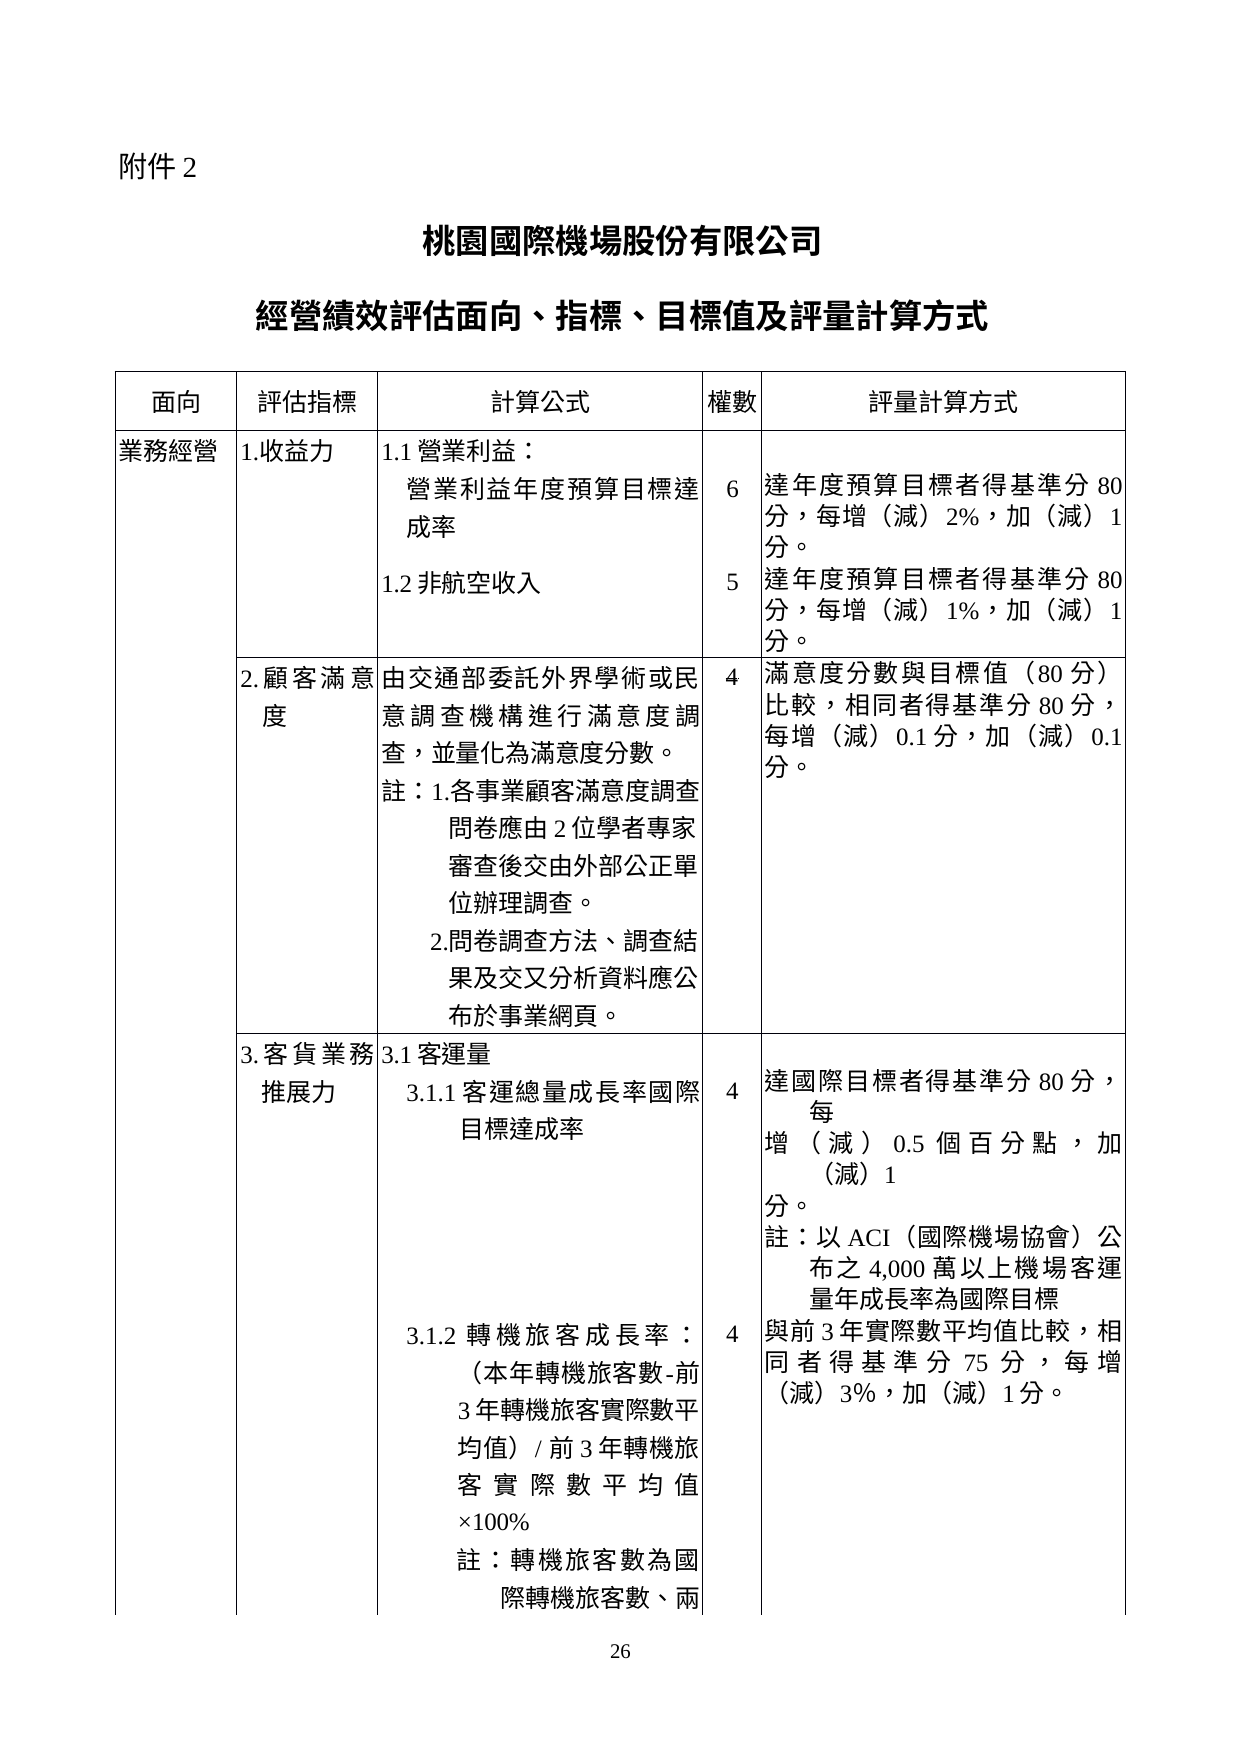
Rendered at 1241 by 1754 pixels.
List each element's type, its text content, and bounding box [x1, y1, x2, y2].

table_header 評估指標 [237, 372, 377, 430]
table_cell 達國際目標者得基準分80分，每 增（減）0.5個百分點，加（減）1 分。 註：以ACI（國際機場協會）公布之4,000萬以上機場客運量年成長率為國際目標 [762, 1034, 1125, 1315]
table_cell [116, 657, 236, 1033]
table_cell [237, 1315, 377, 1615]
table_cell 4 [703, 658, 761, 1033]
table_cell 1.收益力 [237, 431, 377, 563]
table_cell 達年度預算目標者得基準分80分，每增（減）2%，加（減）1分。 [762, 468, 1125, 563]
table_cell 與前3年實際數平均值比較，相同者得基準分75分，每增（減）3％，加（減）1分。 [762, 1315, 1125, 1615]
table_header 評量計算方式 [762, 372, 1125, 430]
text 附件2 [118, 127, 1122, 202]
table_cell 4 [703, 1315, 761, 1615]
table_cell 1.1營業利益： [378, 431, 702, 468]
table_cell 1.2非航空收入 [378, 563, 702, 657]
table_cell [116, 1315, 236, 1615]
table_cell 5 [703, 563, 761, 657]
table_header 計算公式 [378, 372, 702, 430]
table_cell [116, 468, 236, 563]
text 桃園國際機場股份有限公司 [122, 202, 1122, 277]
table_cell [116, 1033, 236, 1315]
table_cell [762, 431, 1125, 468]
table_cell 滿意度分數與目標值（80分） 比較，相同者得基準分80分，每增（減）0.1分，加（減）0.1分。 [762, 658, 1125, 1033]
table_cell 2.顧客滿意度 [237, 658, 377, 1033]
table_cell [116, 563, 236, 657]
table_header 面向 [116, 372, 236, 430]
table_cell 達年度預算目標者得基準分80分，每增（減）1%，加（減）1分。 [762, 563, 1125, 657]
table_cell 3.1.2轉機旅客成長率：（本年轉機旅客數-前3年轉機旅客實際數平均值）/ 前3年轉機旅客實際數平均值×100% 註：轉機旅客數為國際轉機旅客數、兩 [378, 1315, 702, 1615]
table_cell 3.1客運量 3.1.1客運總量成長率國際目標達成率 [378, 1034, 702, 1315]
table_cell 3.客貨業務推展力 [237, 1034, 377, 1315]
table_cell [237, 563, 377, 657]
table_cell 由交通部委託外界學術或民意調查機構進行滿意度調查，並量化為滿意度分數。 註：1.各事業顧客滿意度調查問卷應由2位學者專家審查後交由外部公正單位辦理調查。 2.問卷調查方法、調查結果及交又分析資料應公布於事業網頁。 [378, 658, 702, 1033]
table_cell [703, 431, 761, 468]
text 經營績效評估面向、指標、目標值及評量計算方式 [122, 277, 1122, 352]
table_cell 業務經營 [116, 431, 236, 468]
table_header 權數 [703, 372, 761, 430]
table_cell 營業利益年度預算目標達成率 [378, 468, 702, 563]
table_cell 6 [703, 468, 761, 563]
table_cell 4 [703, 1034, 761, 1315]
